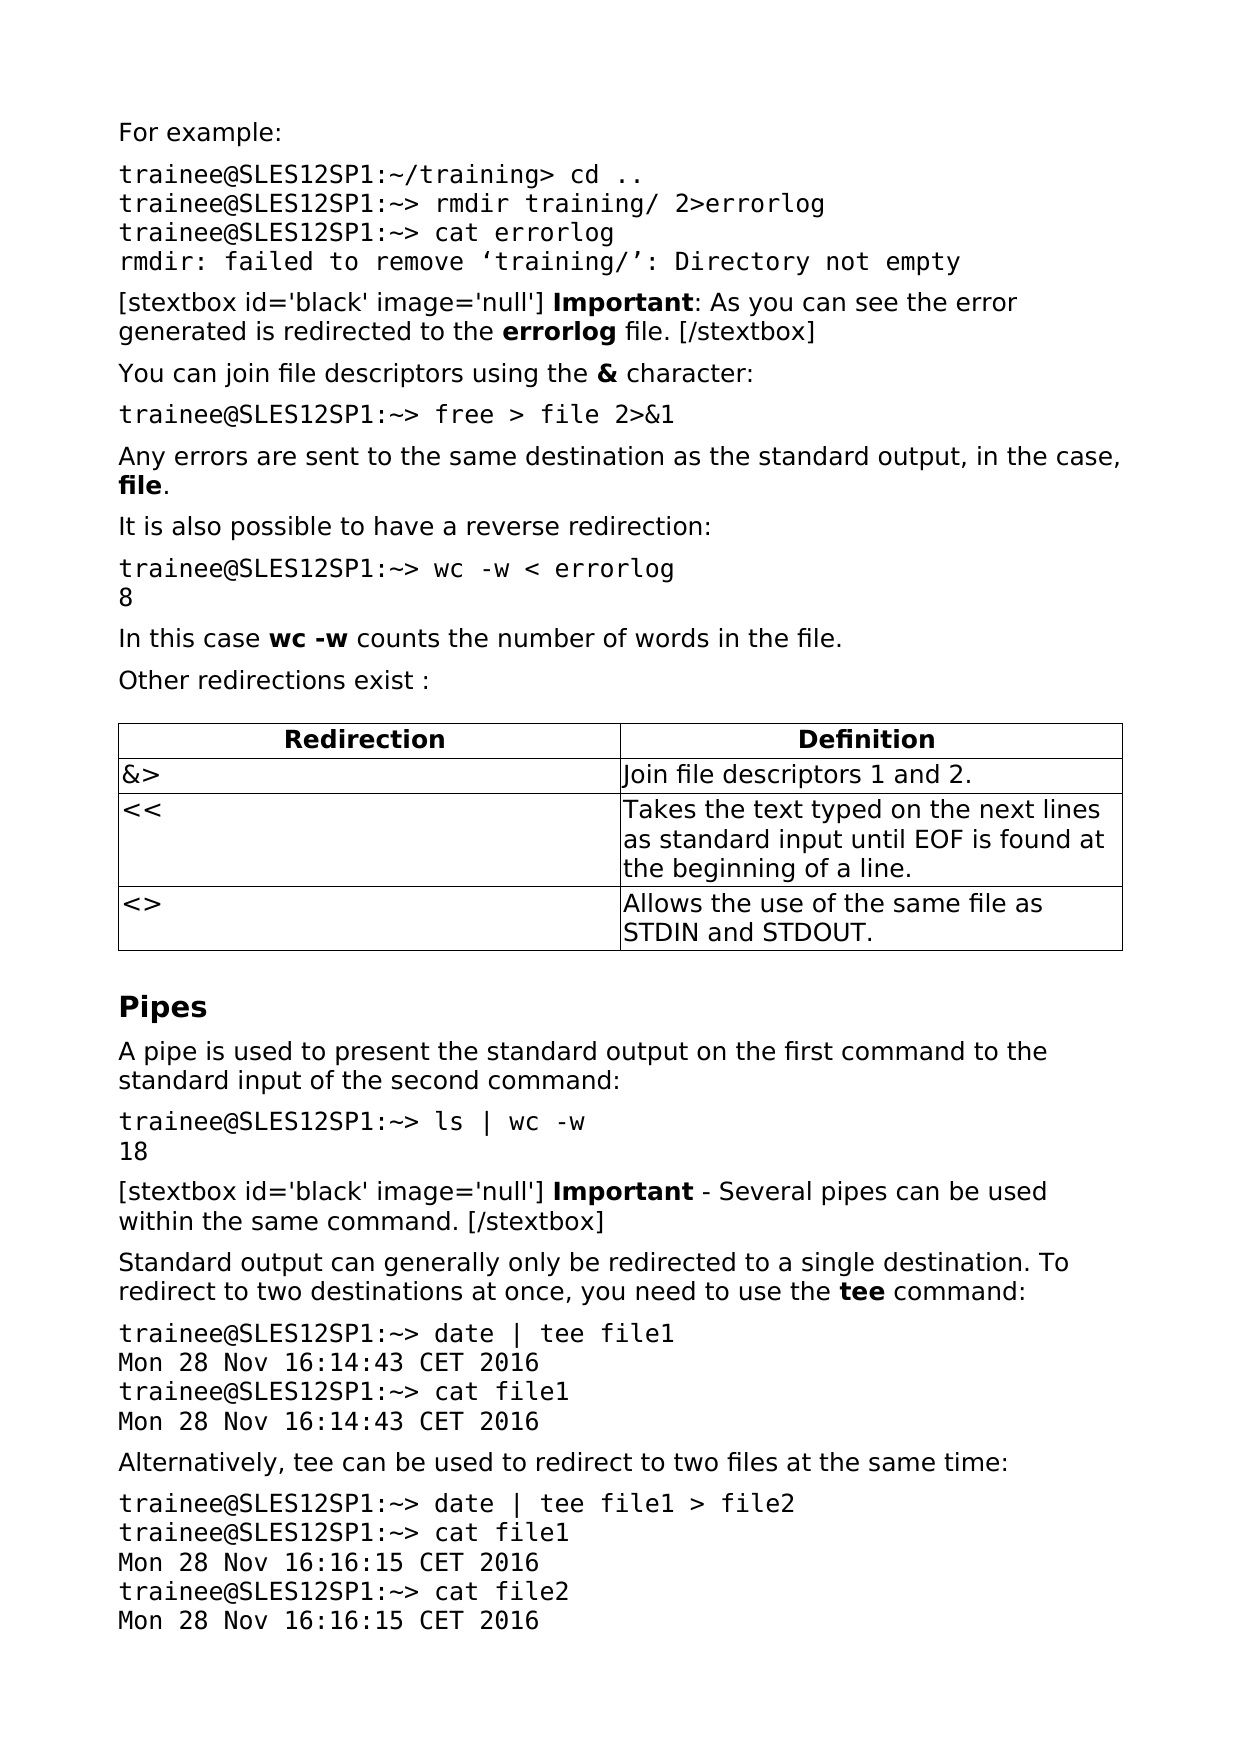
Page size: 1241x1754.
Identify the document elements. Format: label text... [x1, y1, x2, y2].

table_cell Takes the text typed on the next lines as standard input until EOF is found at the beginning of a line. [621, 794, 1122, 886]
text Any errors are sent to the same destination as the standard output, in the case, file. [118, 442, 1122, 500]
text It is also possible to have a reverse redirection: [118, 512, 1122, 542]
table_cell Allows the use of the same file as STDIN and STDOUT. [621, 887, 1122, 950]
text For example: [118, 118, 1122, 147]
text Standard output can generally only be redirected to a single destination. To redirect to two destinations at once, you need to use the tee command: [118, 1248, 1122, 1307]
table_cell <> [119, 887, 620, 950]
text trainee@SLES12SP1:~/training> cd .. trainee@SLES12SP1:~> rmdir training/ 2>errorlog trainee@SLES12SP1:~> cat errorlog rmdir: failed to remove ‘training/’: Directory not empty [118, 160, 1122, 276]
text A pipe is used to present the standard output on the first command to the standard input of the second command: [118, 1037, 1122, 1095]
text [stextbox id='black' image='null'] Important - Several pipes can be used within the same command. [/stextbox] [118, 1178, 1122, 1236]
table_header Redirection [119, 724, 620, 757]
text trainee@SLES12SP1:~> date | tee file1 > file2 trainee@SLES12SP1:~> cat file1 Mon 28 Nov 16:16:15 CET 2016 trainee@SLES12SP1:~> cat file2 Mon 28 Nov 16:16:15 CET 2016 [118, 1489, 1122, 1635]
text You can join file descriptors using the & character: [118, 359, 1122, 388]
text Alternatively, tee can be used to redirect to two files at the same time: [118, 1448, 1122, 1477]
table_header Definition [621, 724, 1122, 757]
text trainee@SLES12SP1:~> ls | wc -w 18 [118, 1107, 1122, 1166]
text trainee@SLES12SP1:~> free > file 2>&1 [118, 401, 1122, 430]
text Other redirections exist : [118, 666, 1122, 695]
table_cell Join file descriptors 1 and 2. [621, 759, 1122, 793]
table_cell &> [119, 759, 620, 793]
text trainee@SLES12SP1:~> date | tee file1 Mon 28 Nov 16:14:43 CET 2016 trainee@SLES12SP1:~> cat file1 Mon 28 Nov 16:14:43 CET 2016 [118, 1319, 1122, 1436]
table_cell << [119, 794, 620, 886]
text In this case wc -w counts the number of words in the file. [118, 624, 1122, 653]
text [stextbox id='black' image='null'] Important: As you can see the error generated is redirected to the errorlog file. [/stextbox] [118, 288, 1122, 347]
text trainee@SLES12SP1:~> wc -w < errorlog 8 [118, 554, 1122, 612]
subtitle Pipes [118, 990, 1122, 1024]
